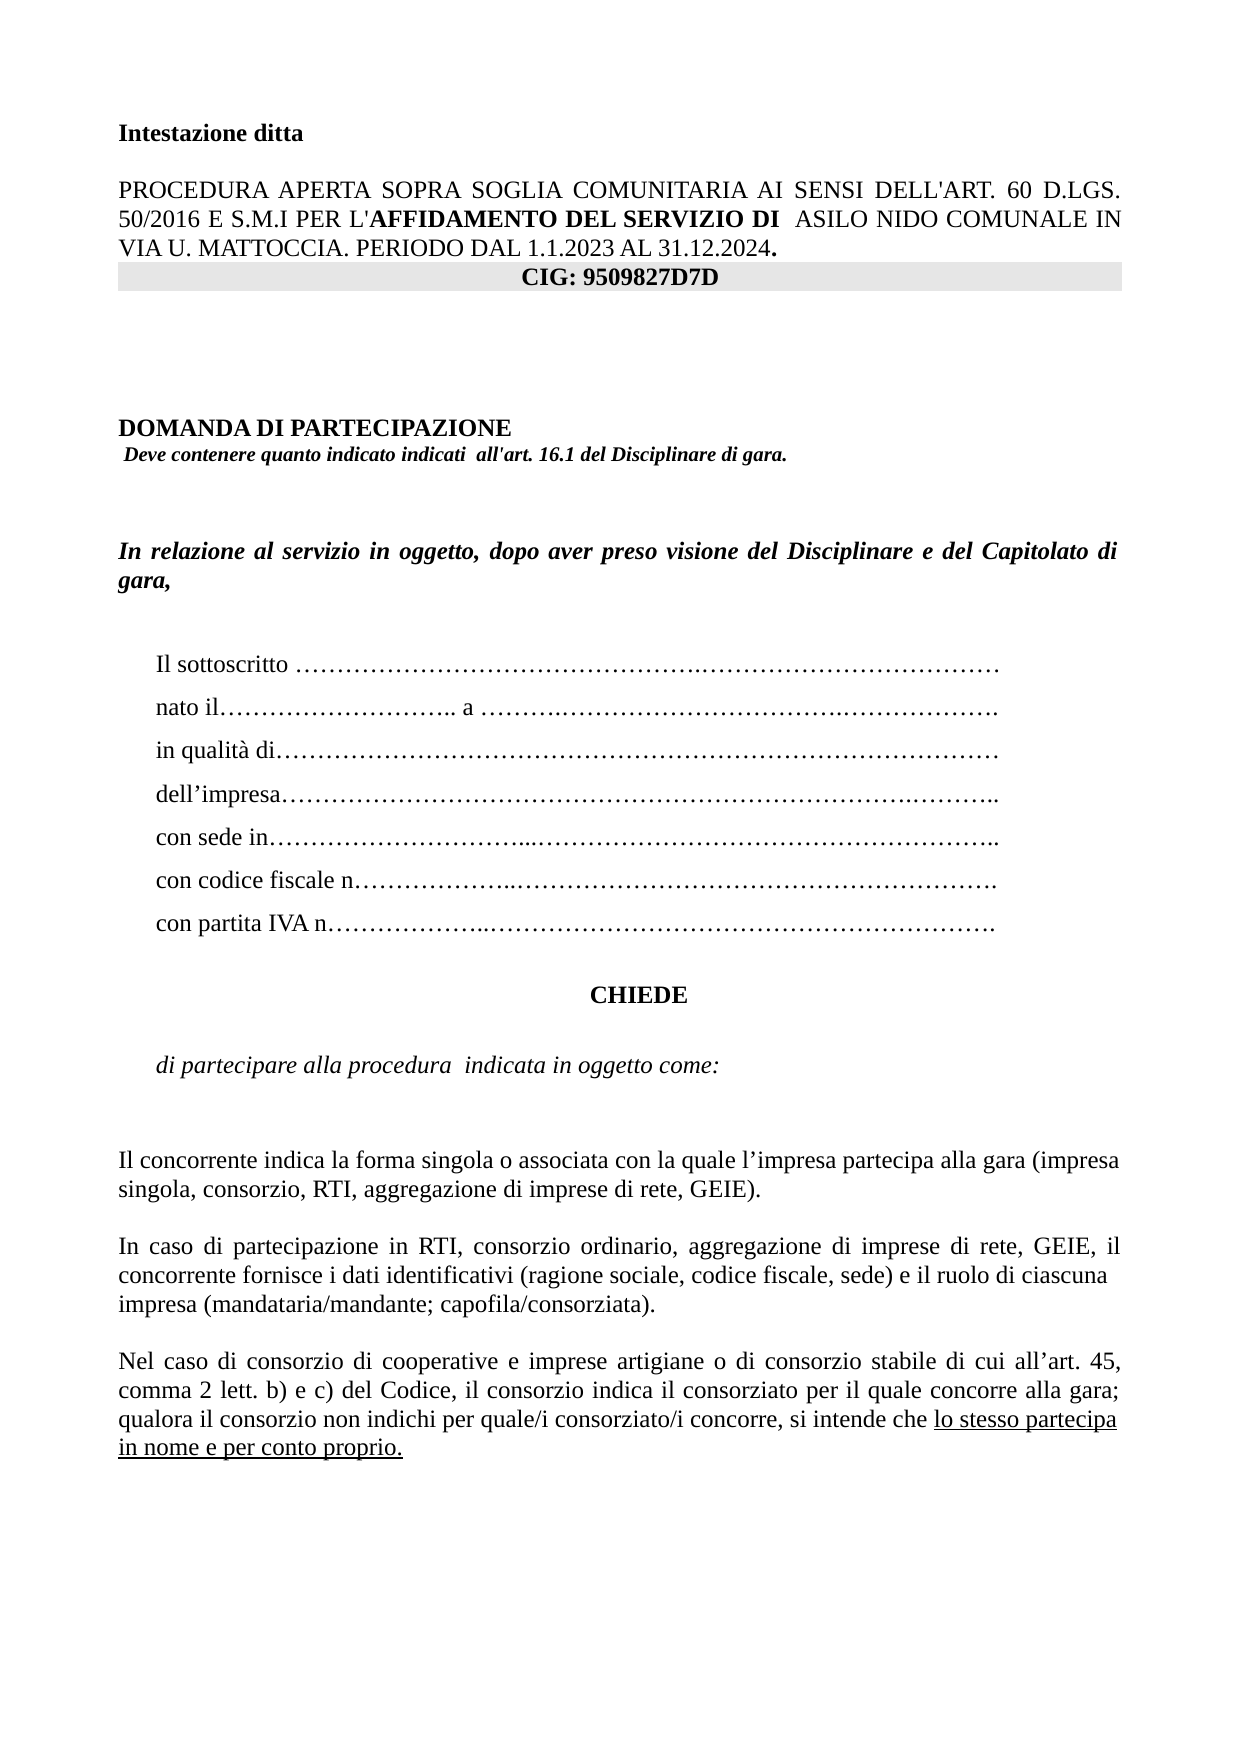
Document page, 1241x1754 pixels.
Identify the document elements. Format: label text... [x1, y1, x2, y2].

text DOMANDA DI PARTECIPAZIONE [118, 413, 1122, 442]
text Il sottoscritto ………………………………………….……………………………… [156, 649, 1122, 678]
text di partecipare alla procedura indicata in oggetto come: [156, 1050, 1122, 1079]
text In relazione al servizio in oggetto, dopo aver preso visione del Disciplinare e del Capitolato di gara, [118, 536, 1122, 594]
text Intestazione ditta [118, 118, 1122, 147]
text nato il……………………….. a ……….…………………………….………………. [156, 692, 1122, 721]
text con codice fiscale n………………..…………………………………………………. [156, 865, 1122, 894]
text PROCEDURA APERTA SOPRA SOGLIA COMUNITARIA AI SENSI DELL'ART. 60 D.LGS. 50/2016 E S.M.I PER L'AFFIDAMENTO DEL SERVIZIO DI ASILO NIDO COMUNALE IN VIA U. MATTOCCIA. PERIODO DAL 1.1.2023 AL 31.12.2024. [118, 176, 1122, 262]
text Nel caso di consorzio di cooperative e imprese artigiane o di consorzio stabile di cui all’art. 45, comma 2 lett. b) e c) del Codice, il consorzio indica il consorziato per il quale concorre alla gara; qualora il consorzio non indichi per quale/i consorziato/i concorre, si intende che lo stesso partecipa [118, 1346, 1122, 1432]
text in qualità di…………………………………………………………………………… [156, 736, 1122, 764]
text singola, consorzio, RTI, aggregazione di imprese di rete, GEIE). [118, 1174, 1122, 1202]
text CIG: 9509827D7D [118, 262, 1122, 291]
text dell’impresa………………………………………………………………….……….. [156, 779, 1122, 807]
text con partita IVA n………………..……………………………………………………. [156, 908, 1122, 937]
text In caso di partecipazione in RTI, consorzio ordinario, aggregazione di imprese di rete, GEIE, il concorrente fornisce i dati identificativi (ragione sociale, codice fiscale, sede) e il ruolo di ciascuna [118, 1231, 1122, 1289]
text CHIEDE [156, 980, 1122, 1009]
text Deve contenere quanto indicato indicati all'art. 16.1 del Disciplinare di gara. [118, 442, 1122, 466]
text in nome e per conto proprio. [118, 1432, 1122, 1461]
text con sede in…………………………...……………………………………………….. [156, 822, 1122, 851]
text impresa (mandataria/mandante; capofila/consorziata). [118, 1289, 1122, 1317]
text Il concorrente indica la forma singola o associata con la quale l’impresa partecipa alla gara (impresa [118, 1145, 1122, 1174]
